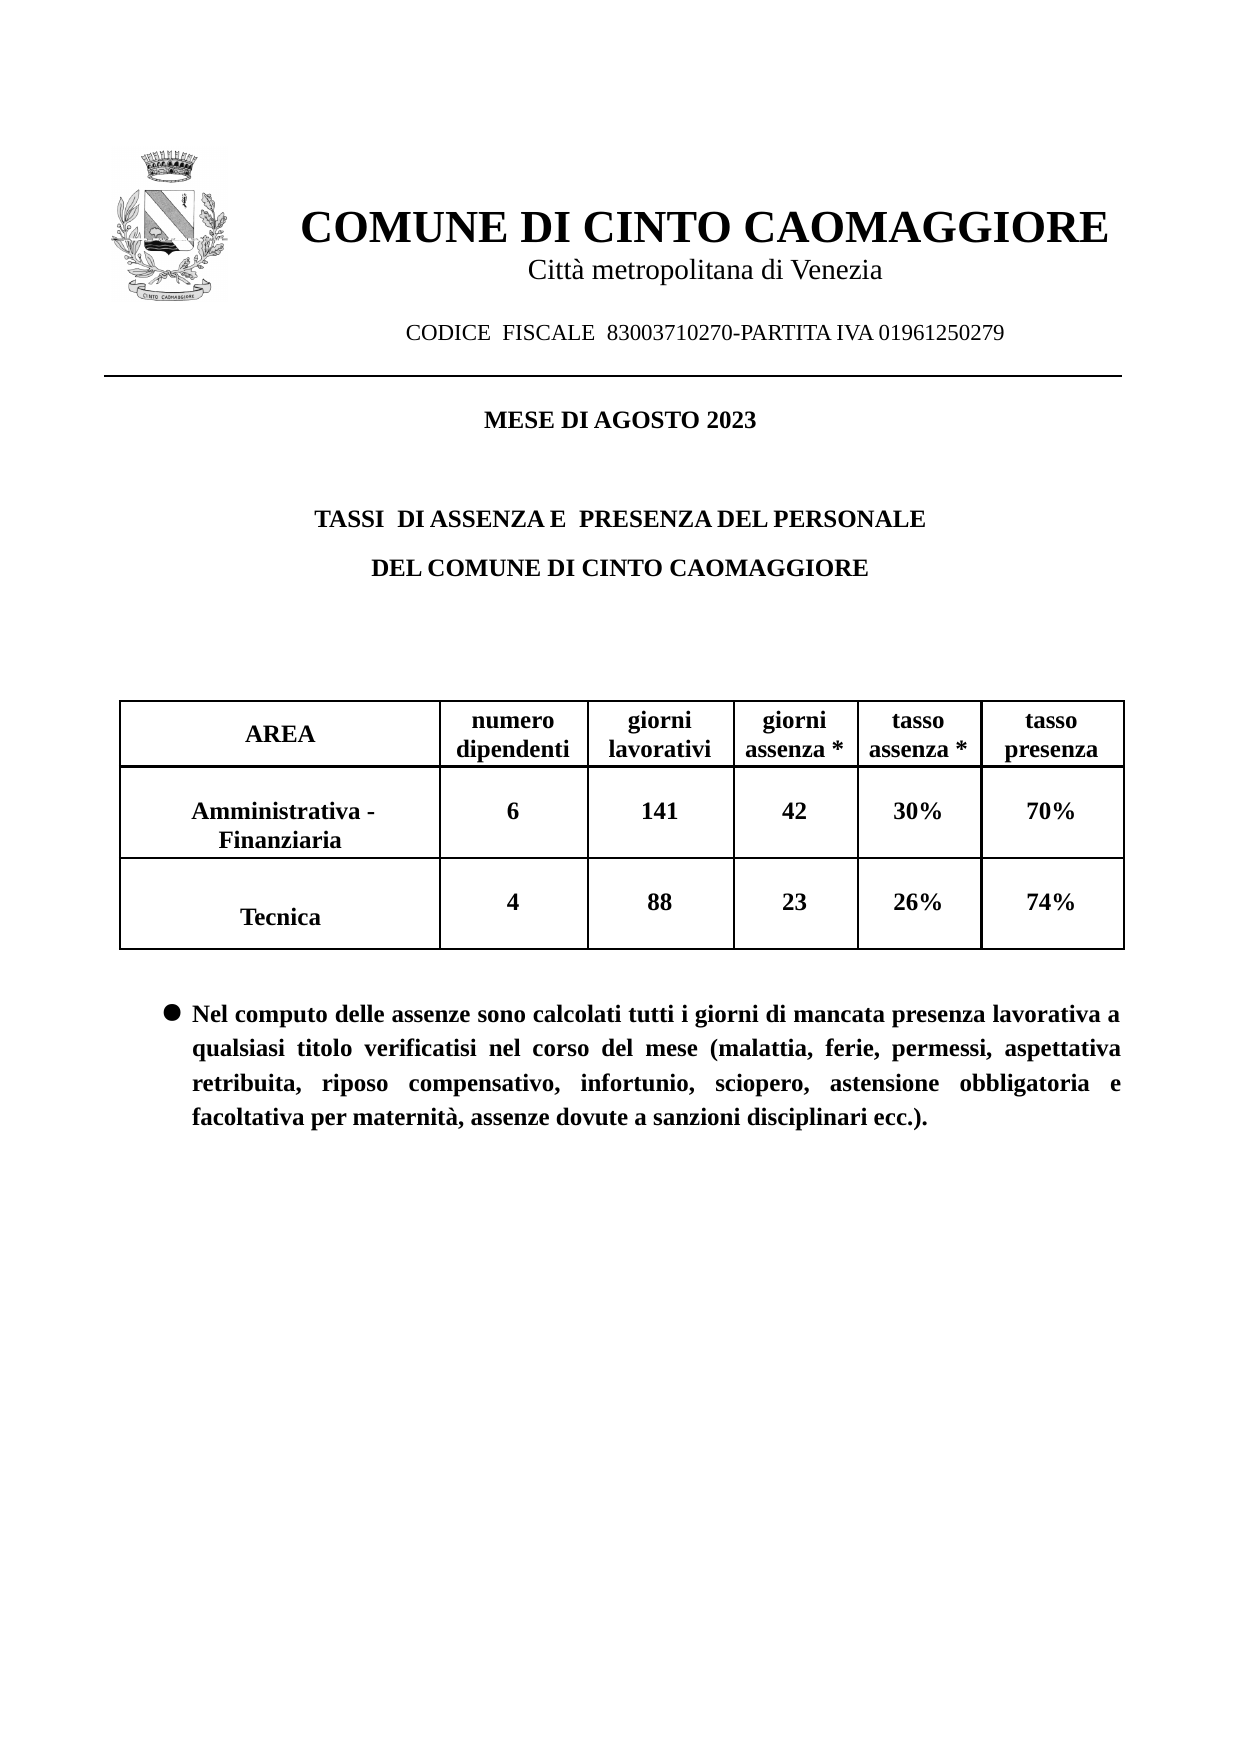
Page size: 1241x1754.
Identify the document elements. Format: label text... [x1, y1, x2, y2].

table_cell 4 [441, 859, 587, 948]
table_header AREA [121, 702, 439, 765]
table_cell 70% [983, 768, 1123, 857]
table_header COMUNE DI CINTO CAOMAGGIORE Città metropolitana di Venezia CODICE FISCALE 83003710270-PARTITA IVA 01961250279 [288, 147, 1122, 375]
table_cell 141 [589, 768, 733, 857]
table_cell 6 [441, 768, 587, 857]
table_cell 23 [735, 859, 857, 948]
table_header [104, 147, 288, 375]
table_cell Tecnica [121, 859, 439, 948]
table_cell 42 [735, 768, 857, 857]
table_cell Amministrativa - Finanziaria [121, 768, 439, 857]
table_header tasso assenza * [859, 702, 980, 765]
table_header giorni lavorativi [589, 702, 733, 765]
table_cell 30% [859, 768, 980, 857]
text TASSI DI ASSENZA E PRESENZA DEL PERSONALE [118, 504, 1122, 532]
table_cell 26% [859, 859, 980, 948]
table_header numero dipendenti [441, 702, 587, 765]
table_cell 88 [589, 859, 733, 948]
table_header giorni assenza * [735, 702, 857, 765]
text MESE DI AGOSTO 2023 [118, 406, 1122, 434]
text DEL COMUNE DI CINTO CAOMAGGIORE [118, 553, 1122, 581]
list Nel computo delle assenze sono calcolati tutti i giorni di mancata presenza lavorativa a qualsiasi titolo verificatisi nel corso del mese (malattia, ferie, permessi, aspettativa retribuita, riposo compensativo, infortunio, sciopero, astensione obbligatoria e facoltativa per maternità, assenze dovute a sanzioni disciplinari ecc.). [162, 999, 1122, 1131]
table_cell 74% [983, 859, 1123, 948]
table_header tasso presenza [983, 702, 1123, 765]
